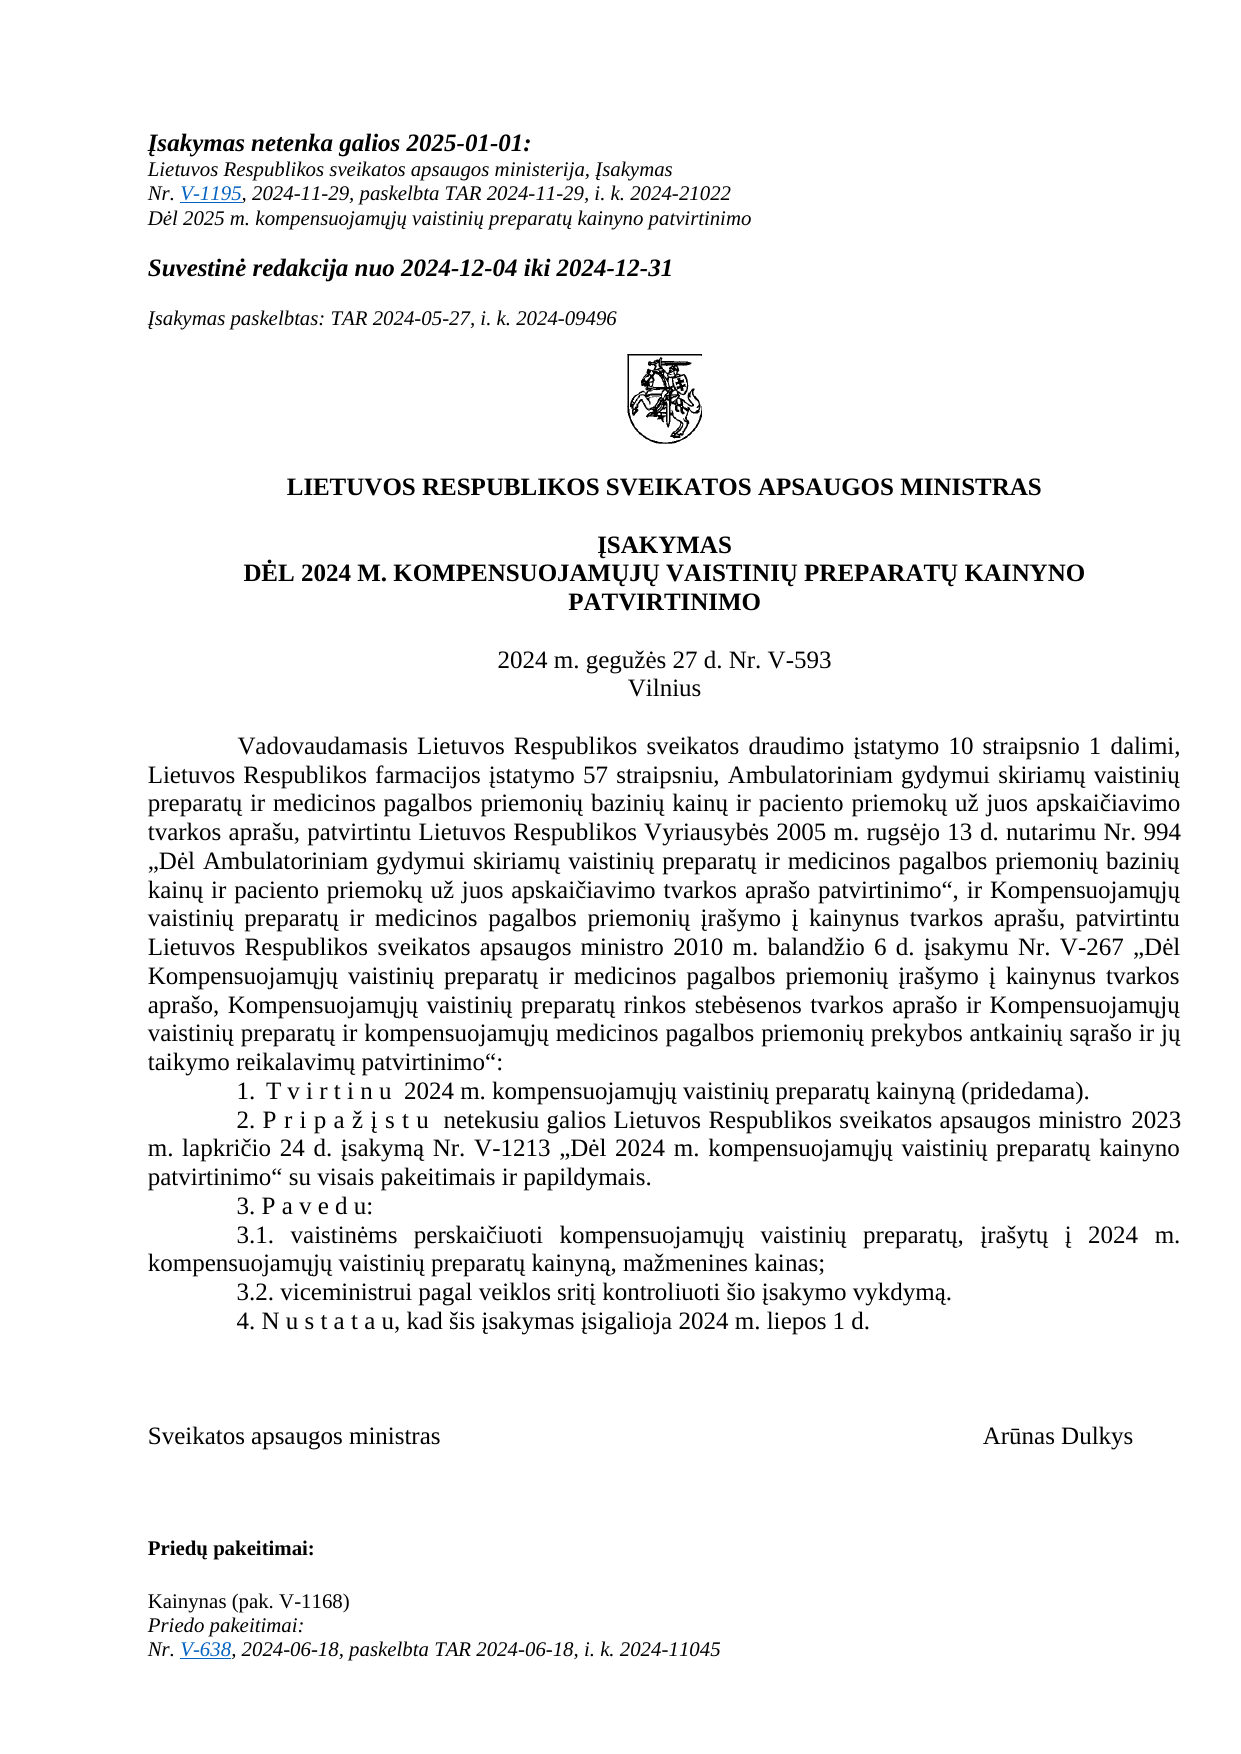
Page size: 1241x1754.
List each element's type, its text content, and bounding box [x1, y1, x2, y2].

text LIETUVOS RESPUBLIKOS SVEIKATOS APSAUGOS MINISTRAS [148, 472, 1181, 501]
text 2024 m. gegužės 27 d. Nr. V-593 [148, 645, 1181, 673]
text Vilnius [148, 673, 1181, 702]
text ĮSAKYMAS [148, 530, 1181, 558]
text 3.2. viceministrui pagal veiklos sritį kontroliuoti šio įsakymo vykdymą. [148, 1277, 1181, 1306]
text Sveikatos apsaugos ministras Arūnas Dulkys [148, 1421, 1181, 1450]
text 4. N u s t a t a u, kad šis įsakymas įsigalioja 2024 m. liepos 1 d. [148, 1306, 1181, 1335]
text DĖL 2024 M. KOMPENSUOJAMŲJŲ VAISTINIŲ PREPARATŲ KAINYNO PATVIRTINIMO [148, 558, 1181, 616]
text Įsakymas netenka galios 2025-01-01: [148, 128, 1181, 157]
text Nr. V-1195, 2024-11-29, paskelbta TAR 2024-11-29, i. k. 2024-21022 [148, 181, 1181, 205]
text Vadovaudamasis Lietuvos Respublikos sveikatos draudimo įstatymo 10 straipsnio 1 dalimi, Lietuvos Respublikos farmacijos įstatymo 57 straipsniu, Ambulatoriniam gydymui skiriamų vaistinių preparatų ir medicinos pagalbos priemonių bazinių kainų ir paciento priemokų už juos apskaičiavimo tvarkos aprašu, patvirtintu Lietuvos Respublikos Vyriausybės 2005 m. rugsėjo 13 d. nutarimu Nr. 994 „Dėl Ambulatoriniam gydymui skiriamų vaistinių preparatų ir medicinos pagalbos priemonių bazinių kainų ir paciento priemokų už juos apskaičiavimo tvarkos aprašo patvirtinimo“, ir Kompensuojamųjų vaistinių preparatų ir medicinos pagalbos priemonių įrašymo į kainynus tvarkos aprašu, patvirtintu Lietuvos Respublikos sveikatos apsaugos ministro 2010 m. balandžio 6 d. įsakymu Nr. V-267 „Dėl Kompensuojamųjų vaistinių preparatų ir medicinos pagalbos priemonių įrašymo į kainynus tvarkos aprašo, Kompensuojamųjų vaistinių preparatų rinkos stebėsenos tvarkos aprašo ir Kompensuojamųjų vaistinių preparatų ir kompensuojamųjų medicinos pagalbos priemonių prekybos antkainių sąrašo ir jų taikymo reikalavimų patvirtinimo“: [148, 731, 1181, 1076]
text Nr. V-638, 2024-06-18, paskelbta TAR 2024-06-18, i. k. 2024-11045 [148, 1637, 1181, 1661]
text Priedų pakeitimai: [148, 1536, 1181, 1560]
text 3.1. vaistinėms perskaičiuoti kompensuojamųjų vaistinių preparatų, įrašytų į 2024 m. kompensuojamųjų vaistinių preparatų kainyną, mažmenines kainas; [148, 1220, 1181, 1277]
text Suvestinė redakcija nuo 2024-12-04 iki 2024-12-31 [148, 253, 1181, 282]
text 1. T v i r t i n u 2024 m. kompensuojamųjų vaistinių preparatų kainyną (pridedama). [236, 1076, 1181, 1105]
text Priedo pakeitimai: [148, 1613, 1181, 1637]
text Dėl 2025 m. kompensuojamųjų vaistinių preparatų kainyno patvirtinimo [148, 205, 1181, 229]
text 2. P r i p a ž į s t u netekusiu galios Lietuvos Respublikos sveikatos apsaugos ministro 2023 m. lapkričio 24 d. įsakymą Nr. V-1213 „Dėl 2024 m. kompensuojamųjų vaistinių preparatų kainyno patvirtinimo“ su visais pakeitimais ir papildymais. [148, 1105, 1181, 1191]
text Kainynas (pak. V-1168) [148, 1589, 1181, 1613]
text 3. P a v e d u: [148, 1191, 1181, 1220]
text Lietuvos Respublikos sveikatos apsaugos ministerija, Įsakymas [148, 157, 1181, 181]
text Įsakymas paskelbtas: TAR 2024-05-27, i. k. 2024-09496 [148, 306, 1181, 330]
